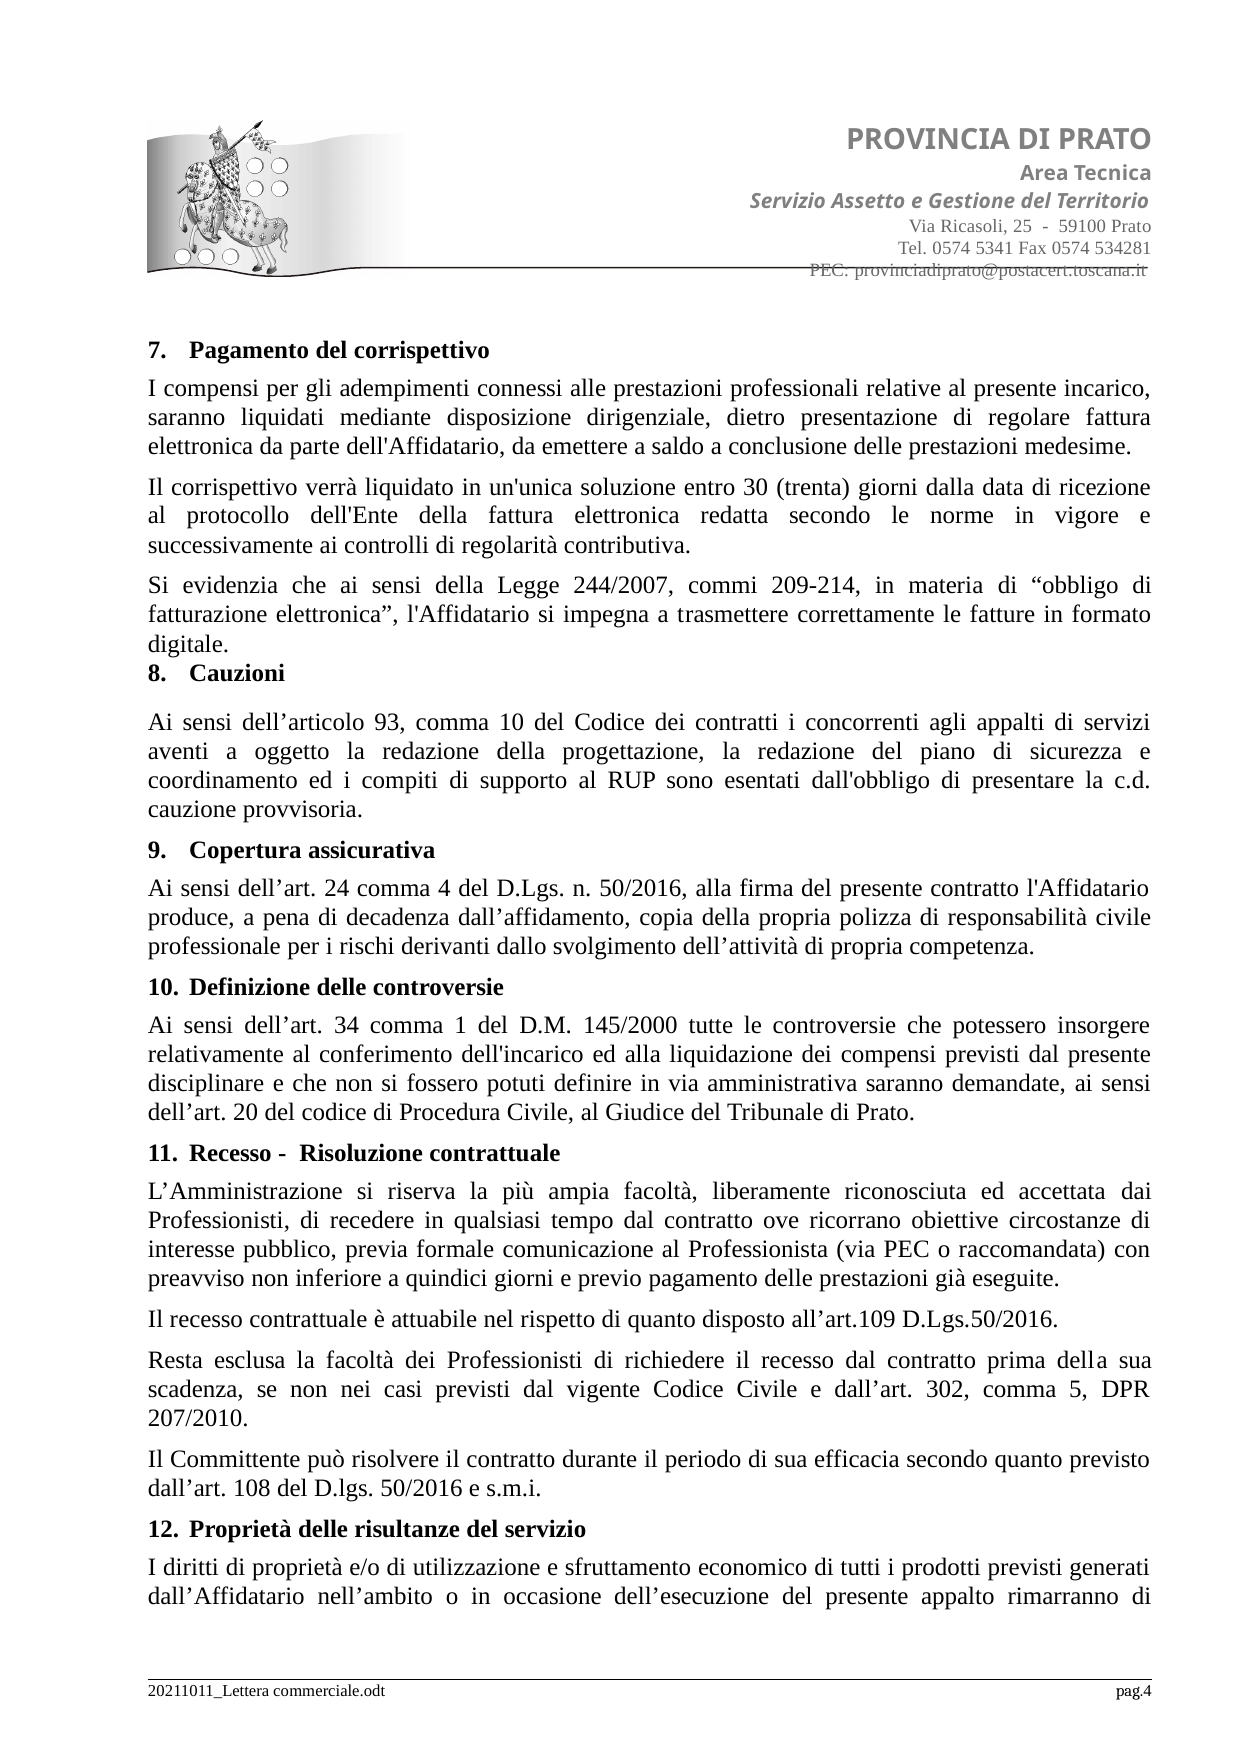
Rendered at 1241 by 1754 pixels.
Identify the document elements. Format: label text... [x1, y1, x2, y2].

text I compensi per gli adempimenti connessi alle prestazioni professionali relative al presente incarico, saranno liquidati mediante disposizione dirigenziale, dietro presentazione di regolare fattura elettronica da parte dell'Affidatario, da emettere a saldo a conclusione delle prestazioni medesime. [148, 372, 1152, 459]
subtitle Cauzioni [148, 657, 1152, 687]
subtitle Recesso - Risoluzione contrattuale [148, 1138, 1152, 1167]
text Il Committente può risolvere il contratto durante il periodo di sua efficacia secondo quanto previsto dall’art. 108 del D.lgs. 50/2016 e s.m.i. [148, 1444, 1152, 1502]
text Ai sensi dell’art. 34 comma 1 del D.M. 145/2000 tutte le controversie che potessero insorgere relativamente al conferimento dell'incarico ed alla liquidazione dei compensi previsti dal presente disciplinare e che non si fossero potuti definire in via amministrativa saranno demandate, ai sensi dell’art. 20 del codice di Procedura Civile, al Giudice del Tribunale di Prato. [148, 1010, 1152, 1126]
text I diritti di proprietà e/o di utilizzazione e sfruttamento economico di tutti i prodotti previsti generati dall’Affidatario nell’ambito o in occasione dell’esecuzione del presente appalto rimarranno di [148, 1552, 1152, 1610]
subtitle Definizione delle controversie [148, 972, 1152, 1001]
subtitle Proprietà delle risultanze del servizio [148, 1514, 1152, 1543]
text L’Amministrazione si riserva la più ampia facoltà, liberamente riconosciuta ed accettata dai Professionisti, di recedere in qualsiasi tempo dal contratto ove ricorrano obiettive circostanze di interesse pubblico, previa formale comunicazione al Professionista (via PEC o raccomandata) con preavviso non inferiore a quindici giorni e previo pagamento delle prestazioni già eseguite. [148, 1176, 1152, 1292]
text Il recesso contrattuale è attuabile nel rispetto di quanto disposto all’art.109 D.Lgs.50/2016. [148, 1304, 1152, 1333]
text Ai sensi dell’articolo 93, comma 10 del Codice dei contratti i concorrenti agli appalti di servizi aventi a oggetto la redazione della progettazione, la redazione del piano di sicurezza e coordinamento ed i compiti di supporto al RUP sono esentati dall'obbligo di presentare la c.d. cauzione provvisoria. [148, 707, 1152, 823]
text Ai sensi dell’art. 24 comma 4 del D.Lgs. n. 50/2016, alla firma del presente contratto l'Affidatario produce, a pena di decadenza dall’affidamento, copia della propria polizza di responsabilità civile professionale per i rischi derivanti dallo svolgimento dell’attività di propria competenza. [148, 873, 1152, 960]
subtitle Copertura assicurativa [148, 835, 1152, 864]
text Resta esclusa la facoltà dei Professionisti di richiedere il recesso dal contratto prima della sua scadenza, se non nei casi previsti dal vigente Codice Civile e dall’art. 302, comma 5, DPR 207/2010. [148, 1345, 1152, 1432]
subtitle Pagamento del corrispettivo [148, 334, 1152, 363]
text Il corrispettivo verrà liquidato in un'unica soluzione entro 30 (trenta) giorni dalla data di ricezione al protocollo dell'Ente della fattura elettronica redatta secondo le norme in vigore e successivamente ai controlli di regolarità contributiva. [148, 471, 1152, 558]
text Si evidenzia che ai sensi della Legge 244/2007, commi 209-214, in materia di “obbligo di fatturazione elettronica”, l'Affidatario si impegna a trasmettere correttamente le fatture in formato digitale. [148, 570, 1152, 657]
